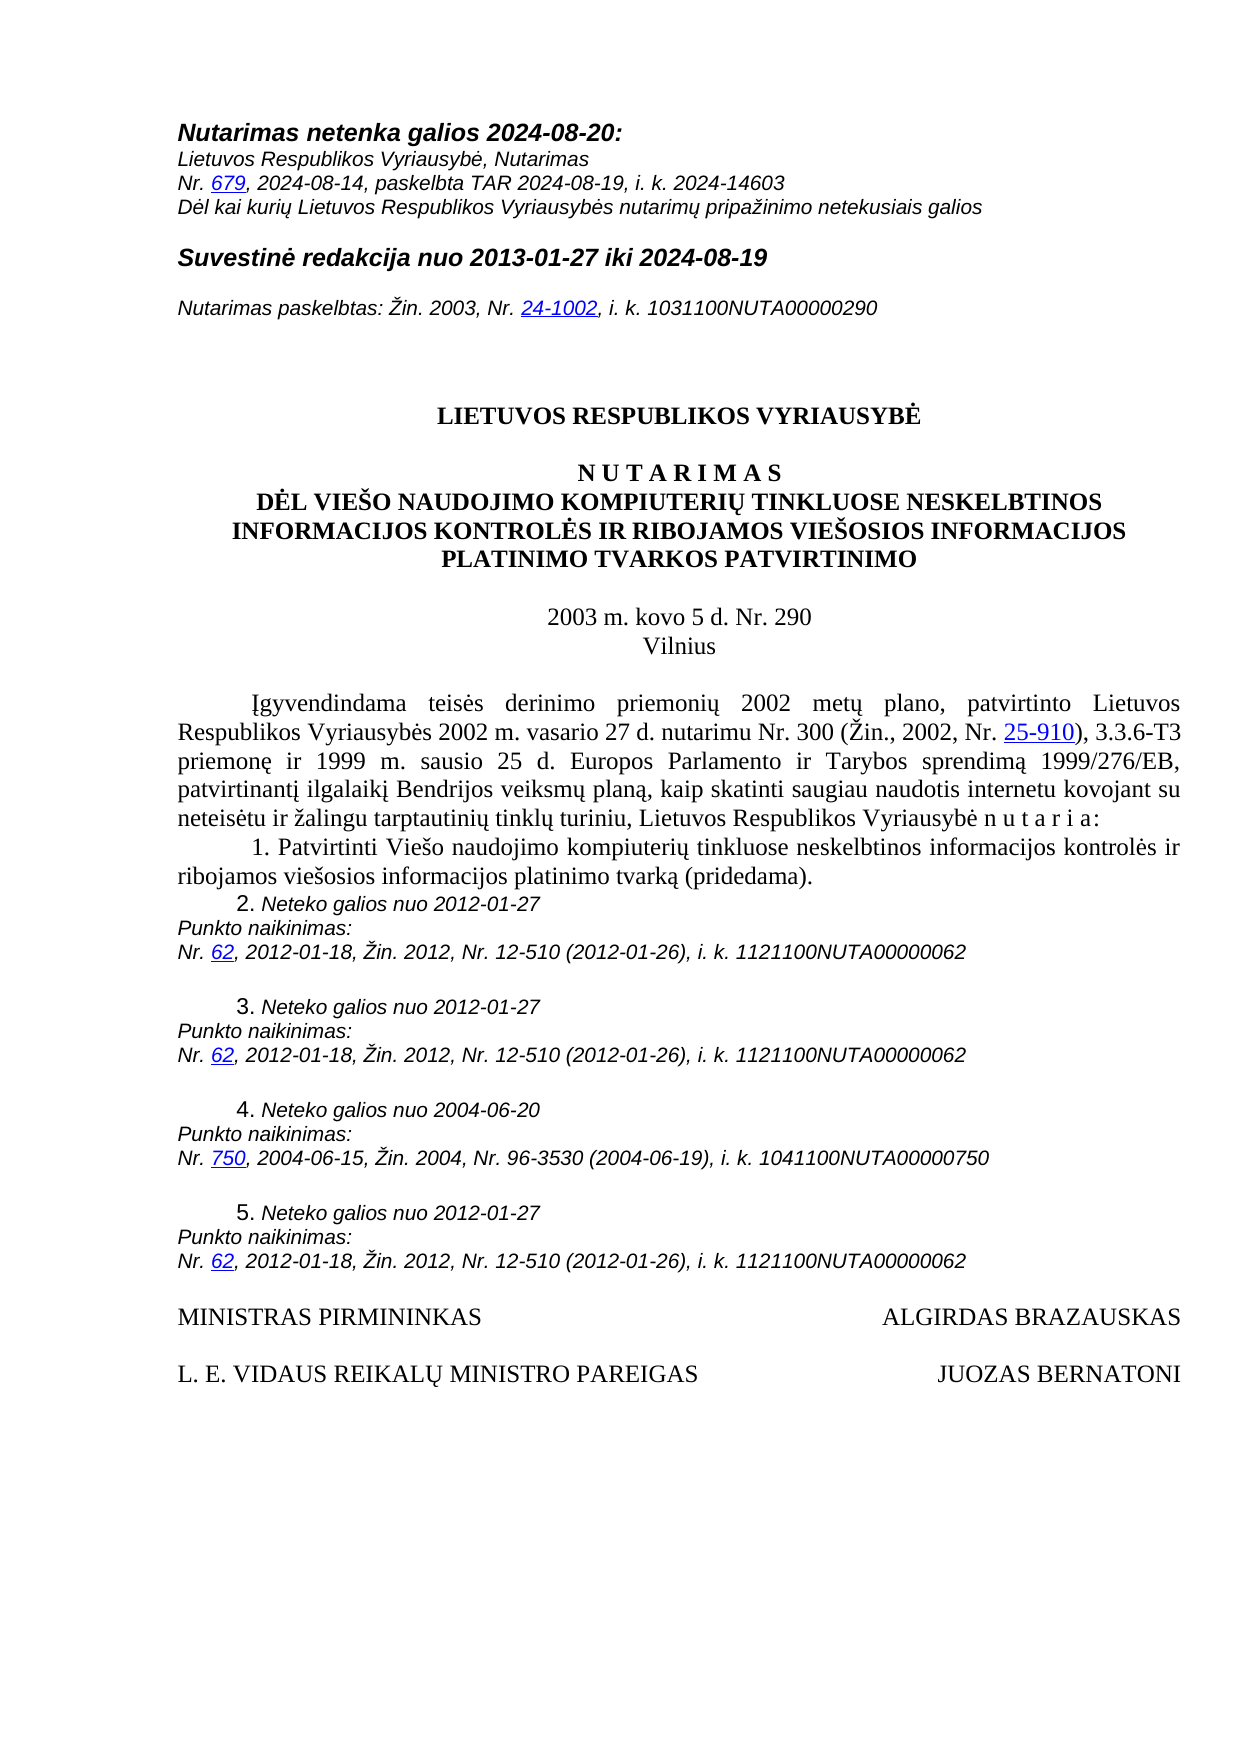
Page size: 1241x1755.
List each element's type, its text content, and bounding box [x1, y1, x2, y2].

text Vilnius [177, 631, 1181, 659]
text Suvestinė redakcija nuo 2013-01-27 iki 2024-08-19 [177, 243, 1181, 271]
text 4. Neteko galios nuo 2004-06-20 [177, 1096, 1181, 1122]
text Punkto naikinimas: [177, 916, 1181, 940]
text Punkto naikinimas: [177, 1225, 1181, 1249]
text N U T A R I M A S [177, 458, 1181, 487]
text Dėl kai kurių Lietuvos Respublikos Vyriausybės nutarimų pripažinimo netekusiais galios [177, 195, 1181, 219]
text Nr. 62, 2012-01-18, Žin. 2012, Nr. 12-510 (2012-01-26), i. k. 1121100NUTA00000062 [177, 940, 1181, 964]
text DĖL VIEŠO NAUDOJIMO KOMPIUTERIŲ TINKLUOSE NESKELBTINOS INFORMACIJOS KONTROLĖS IR RIBOJAMOS VIEŠOSIOS INFORMACIJOS PLATINIMO TVARKOS PATVIRTINIMO [177, 487, 1181, 573]
text 1. Patvirtinti Viešo naudojimo kompiuterių tinkluose neskelbtinos informacijos kontrolės ir ribojamos viešosios informacijos platinimo tvarką (pridedama). [177, 832, 1181, 889]
text Nr. 62, 2012-01-18, Žin. 2012, Nr. 12-510 (2012-01-26), i. k. 1121100NUTA00000062 [177, 1249, 1181, 1273]
text Lietuvos Respublikos Vyriausybė, Nutarimas [177, 147, 1181, 171]
text Įgyvendindama teisės derinimo priemonių 2002 metų plano, patvirtinto Lietuvos Respublikos Vyriausybės 2002 m. vasario 27 d. nutarimu Nr. 300 (Žin., 2002, Nr. 25-910), 3.3.6-T3 priemonę ir 1999 m. sausio 25 d. Europos Parlamento ir Tarybos sprendimą 1999/276/EB, patvirtinantį ilgalaikį Bendrijos veiksmų planą, kaip skatinti saugiau naudotis internetu kovojant su neteisėtu ir žalingu tarptautinių tinklų turiniu, Lietuvos Respublikos Vyriausybė nutaria: [177, 688, 1181, 832]
text Nr. 679, 2024-08-14, paskelbta TAR 2024-08-19, i. k. 2024-14603 [177, 171, 1181, 195]
text MINISTRAS PIRMININKAS ALGIRDAS BRAZAUSKAS [177, 1302, 1181, 1330]
text Nutarimas paskelbtas: Žin. 2003, Nr. 24-1002, i. k. 1031100NUTA00000290 [177, 295, 1181, 319]
text Nr. 750, 2004-06-15, Žin. 2004, Nr. 96-3530 (2004-06-19), i. k. 1041100NUTA00000750 [177, 1146, 1181, 1170]
text LIETUVOS RESPUBLIKOS VYRIAUSYBĖ [177, 401, 1181, 429]
text Nutarimas netenka galios 2024-08-20: [177, 118, 1181, 147]
text 5. Neteko galios nuo 2012-01-27 [177, 1199, 1181, 1225]
text 2. Neteko galios nuo 2012-01-27 [177, 889, 1181, 916]
text Punkto naikinimas: [177, 1122, 1181, 1146]
text Nr. 62, 2012-01-18, Žin. 2012, Nr. 12-510 (2012-01-26), i. k. 1121100NUTA00000062 [177, 1043, 1181, 1067]
text 3. Neteko galios nuo 2012-01-27 [177, 993, 1181, 1019]
text L. E. VIDAUS REIKALŲ MINISTRO PAREIGAS JUOZAS BERNATONI [177, 1359, 1181, 1388]
text Punkto naikinimas: [177, 1019, 1181, 1043]
text 2003 m. kovo 5 d. Nr. 290 [177, 602, 1181, 631]
